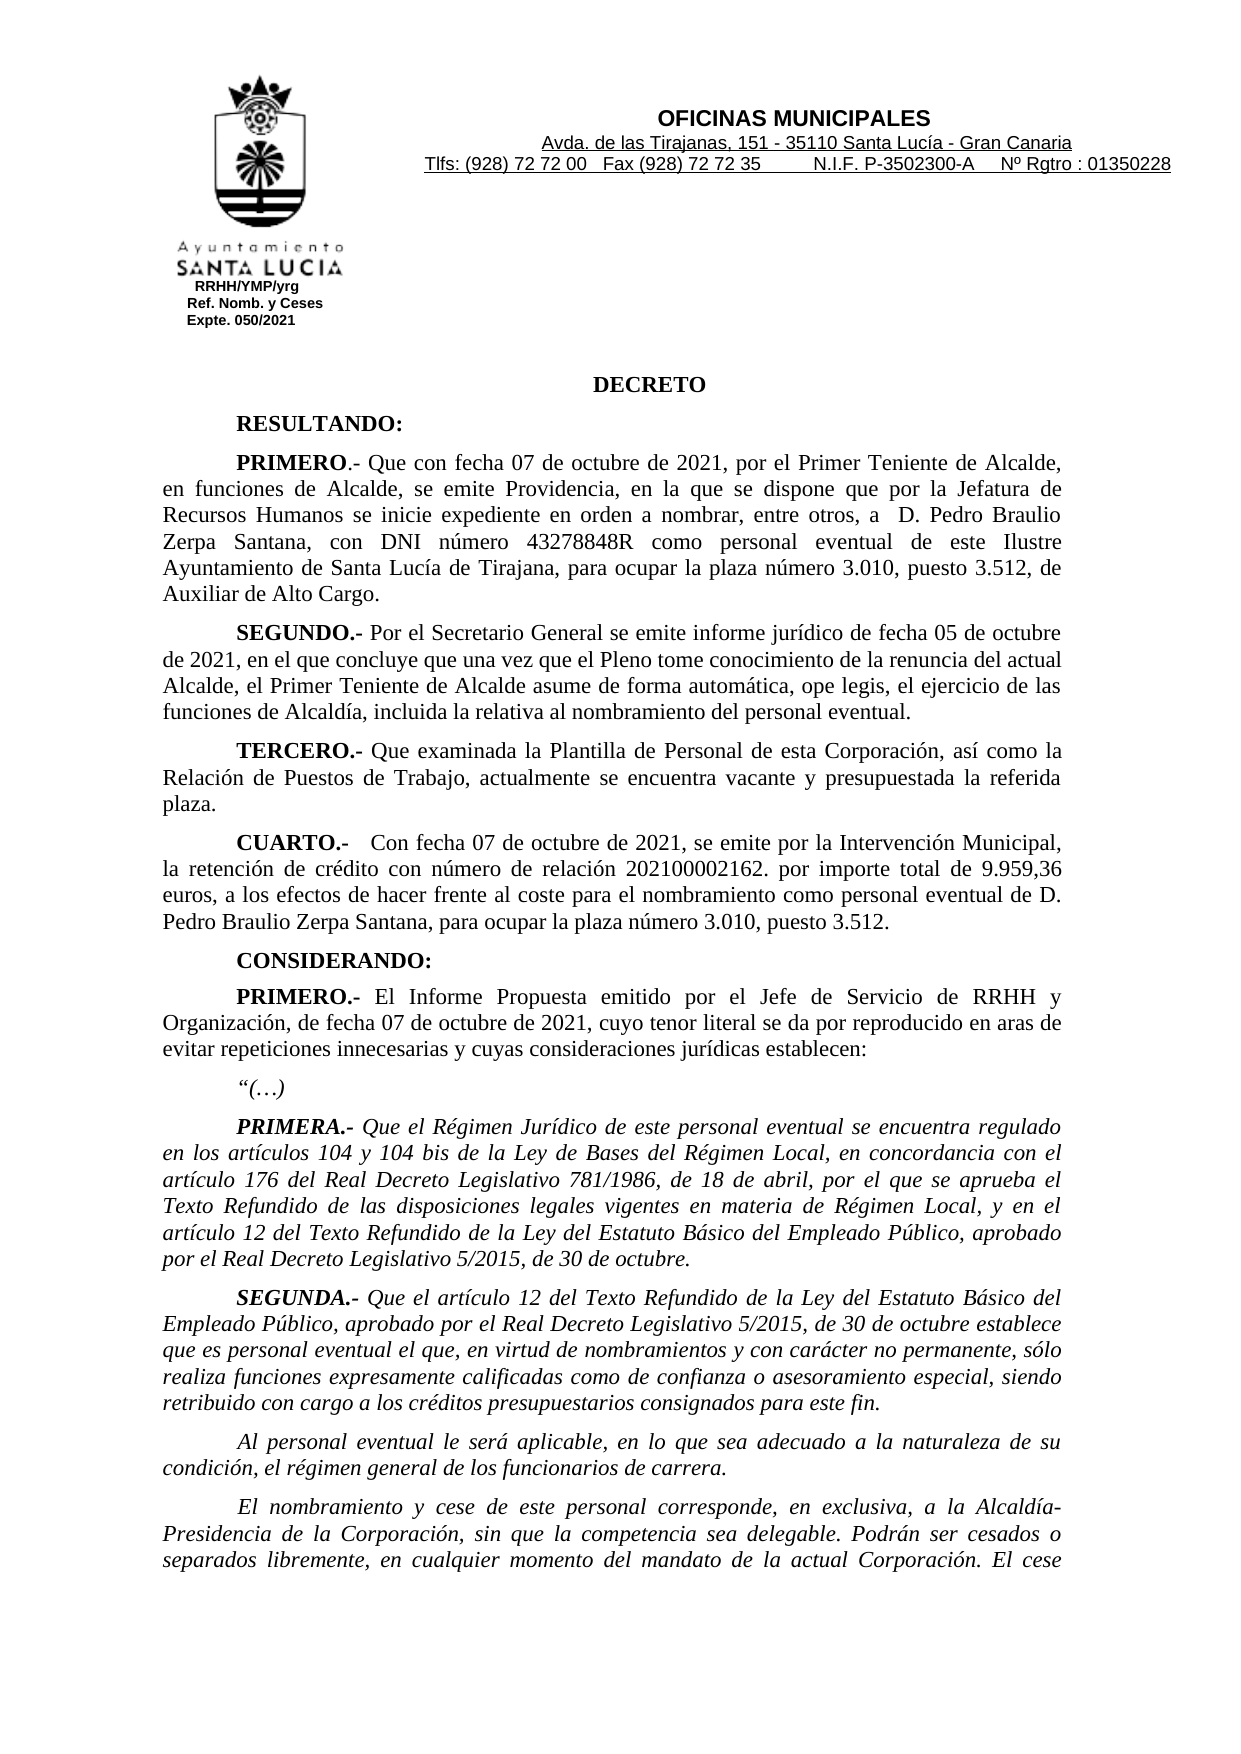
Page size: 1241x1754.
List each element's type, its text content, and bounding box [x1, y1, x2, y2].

text DECRETO [162, 371, 1063, 397]
text El nombramiento y cese de este personal corresponde, en exclusiva, a la Alcaldía-Presidencia de la Corporación, sin que la competencia sea delegable. Podrán ser cesados o separados libremente, en cualquier momento del mandato de la actual Corporación. El cese [162, 1493, 1063, 1572]
text CUARTO.- Con fecha 07 de octubre de 2021, se emite por la Intervención Municipal, la retención de crédito con número de relación 202100002162. por importe total de 9.959,36 euros, a los efectos de hacer frente al coste para el nombramiento como personal eventual de D. Pedro Braulio Zerpa Santana, para ocupar la plaza número 3.010, puesto 3.512. [162, 829, 1063, 934]
subtitle CONSIDERANDO: [160, 947, 1065, 973]
text PRIMERO.- El Informe Propuesta emitido por el Jefe de Servicio de RRHH y Organización, de fecha 07 de octubre de 2021, cuyo tenor literal se da por reproducido en aras de evitar repeticiones innecesarias y cuyas consideraciones jurídicas establecen: [162, 983, 1063, 1062]
text PRIMERA.- Que el Régimen Jurídico de este personal eventual se encuentra regulado en los artículos 104 y 104 bis de la Ley de Bases del Régimen Local, en concordancia con el artículo 176 del Real Decreto Legislativo 781/1986, de 18 de abril, por el que se aprueba el Texto Refundido de las disposiciones legales vigentes en materia de Régimen Local, y en el artículo 12 del Texto Refundido de la Ley del Estatuto Básico del Empleado Público, aprobado por el Real Decreto Legislativo 5/2015, de 30 de octubre. [162, 1113, 1063, 1271]
text RESULTANDO: [162, 410, 1063, 436]
text Al personal eventual le será aplicable, en lo que sea adecuado a la naturaleza de su condición, el régimen general de los funcionarios de carrera. [162, 1428, 1063, 1481]
text “(…) [162, 1074, 1063, 1101]
text TERCERO.- Que examinada la Plantilla de Personal de esta Corporación, así como la Relación de Puestos de Trabajo, actualmente se encuentra vacante y presupuestada la referida plaza. [162, 737, 1063, 816]
text SEGUNDA.- Que el artículo 12 del Texto Refundido de la Ley del Estatuto Básico del Empleado Público, aprobado por el Real Decreto Legislativo 5/2015, de 30 de octubre establece que es personal eventual el que, en virtud de nombramientos y con carácter no permanente, sólo realiza funciones expresamente calificadas como de confianza o asesoramiento especial, siendo retribuido con cargo a los créditos presupuestarios consignados para este fin. [162, 1284, 1063, 1416]
text SEGUNDO.- Por el Secretario General se emite informe jurídico de fecha 05 de octubre de 2021, en el que concluye que una vez que el Pleno tome conocimiento de la renuncia del actual Alcalde, el Primer Teniente de Alcalde asume de forma automática, ope legis, el ejercicio de las funciones de Alcaldía, incluida la relativa al nombramiento del personal eventual. [162, 619, 1063, 725]
text PRIMERO.- Que con fecha 07 de octubre de 2021, por el Primer Teniente de Alcalde, en funciones de Alcalde, se emite Providencia, en la que se dispone que por la Jefatura de Recursos Humanos se inicie expediente en orden a nombrar, entre otros, a D. Pedro Braulio Zerpa Santana, con DNI número 43278848R como personal eventual de este Ilustre Ayuntamiento de Santa Lucía de Tirajana, para ocupar la plaza número 3.010, puesto 3.512, de Auxiliar de Alto Cargo. [162, 449, 1063, 607]
